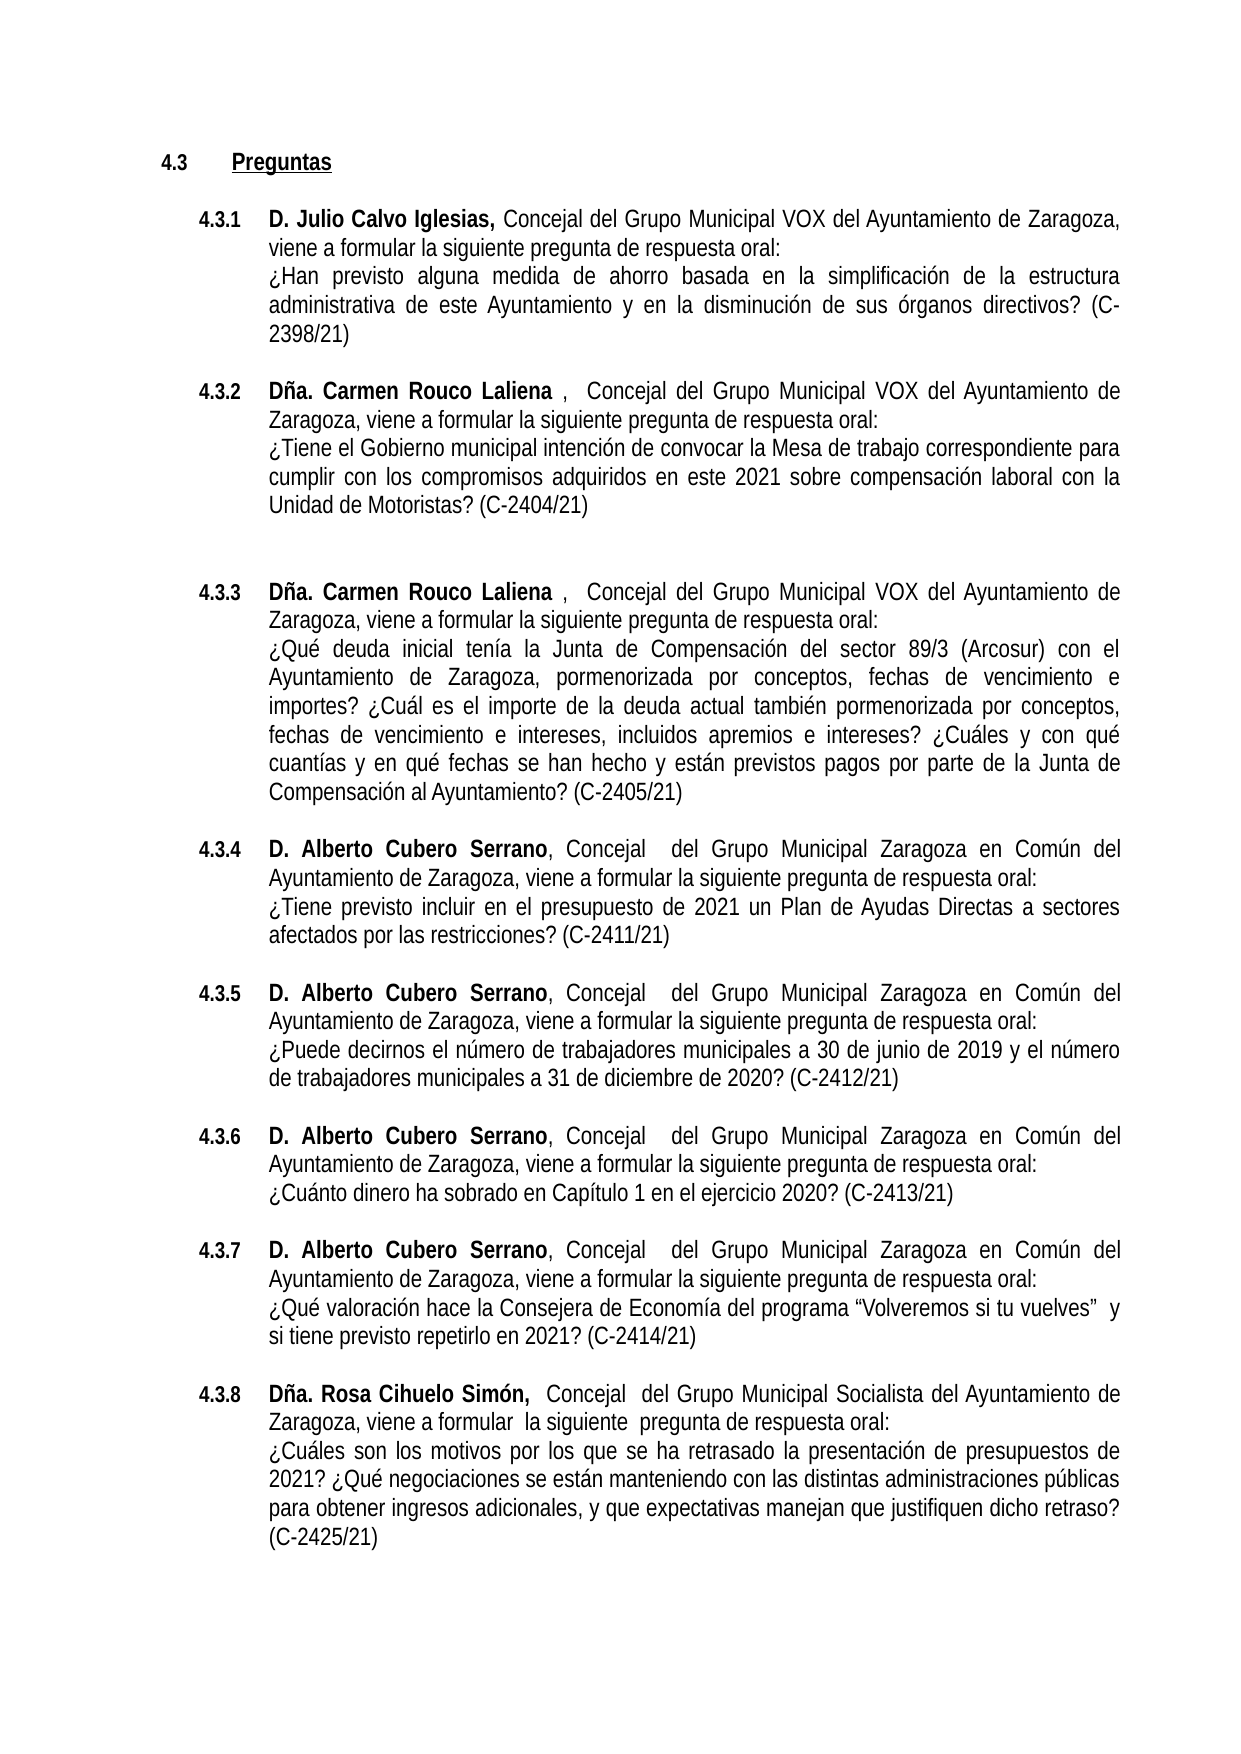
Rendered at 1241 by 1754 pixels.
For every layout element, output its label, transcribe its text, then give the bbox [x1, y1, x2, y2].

list ¿Qué deuda inicial tenía la Junta de Compensación del sector 89/3 (Arcosur) con el Ayuntamiento de Zaragoza, pormenorizada por conceptos, fechas de vencimiento e importes? ¿Cuál es el importe de la deuda actual también pormenorizada por conceptos, fechas de vencimiento e intereses, incluidos apremios e intereses? ¿Cuáles y con qué cuantías y en qué fechas se han hecho y están previstos pagos por parte de la Junta de Compensación al Ayuntamiento? (C-2405/21) [194, 634, 1122, 806]
list Preguntas [156, 147, 1122, 175]
list Dña. Rosa Cihuelo Simón, Concejal del Grupo Municipal Socialista del Ayuntamiento de Zaragoza, viene a formular la siguiente pregunta de respuesta oral: [194, 1378, 1122, 1436]
list ¿Tiene el Gobierno municipal intención de convocar la Mesa de trabajo correspondiente para cumplir con los compromisos adquiridos en este 2021 sobre compensación laboral con la Unidad de Motoristas? (C-2404/21) [194, 433, 1122, 519]
list D. Alberto Cubero Serrano, Concejal del Grupo Municipal Zaragoza en Común del Ayuntamiento de Zaragoza, viene a formular la siguiente pregunta de respuesta oral: [194, 977, 1122, 1035]
list D. Alberto Cubero Serrano, Concejal del Grupo Municipal Zaragoza en Común del Ayuntamiento de Zaragoza, viene a formular la siguiente pregunta de respuesta oral: [194, 1235, 1122, 1293]
list ¿Han previsto alguna medida de ahorro basada en la simplificación de la estructura administrativa de este Ayuntamiento y en la disminución de sus órganos directivos? (C-2398/21) [194, 261, 1122, 347]
list ¿Cuánto dinero ha sobrado en Capítulo 1 en el ejercicio 2020? (C-2413/21) [194, 1178, 1122, 1207]
list D. Alberto Cubero Serrano, Concejal del Grupo Municipal Zaragoza en Común del Ayuntamiento de Zaragoza, viene a formular la siguiente pregunta de respuesta oral: [194, 834, 1122, 892]
list ¿Qué valoración hace la Consejera de Economía del programa “Volveremos si tu vuelves” y si tiene previsto repetirlo en 2021? (C-2414/21) [194, 1293, 1122, 1350]
list ¿Cuáles son los motivos por los que se ha retrasado la presentación de presupuestos de 2021? ¿Qué negociaciones se están manteniendo con las distintas administraciones públicas para obtener ingresos adicionales, y que expectativas manejan que justifiquen dicho retraso? (C-2425/21) [194, 1436, 1122, 1550]
list Dña. Carmen Rouco Laliena , Concejal del Grupo Municipal VOX del Ayuntamiento de Zaragoza, viene a formular la siguiente pregunta de respuesta oral: [194, 376, 1122, 433]
list ¿Puede decirnos el número de trabajadores municipales a 30 de junio de 2019 y el número de trabajadores municipales a 31 de diciembre de 2020? (C-2412/21) [194, 1035, 1122, 1092]
list Dña. Carmen Rouco Laliena , Concejal del Grupo Municipal VOX del Ayuntamiento de Zaragoza, viene a formular la siguiente pregunta de respuesta oral: [194, 576, 1122, 634]
list D. Alberto Cubero Serrano, Concejal del Grupo Municipal Zaragoza en Común del Ayuntamiento de Zaragoza, viene a formular la siguiente pregunta de respuesta oral: [194, 1121, 1122, 1178]
list ¿Tiene previsto incluir en el presupuesto de 2021 un Plan de Ayudas Directas a sectores afectados por las restricciones? (C-2411/21) [194, 892, 1122, 949]
list D. Julio Calvo Iglesias, Concejal del Grupo Municipal VOX del Ayuntamiento de Zaragoza, viene a formular la siguiente pregunta de respuesta oral: [194, 204, 1122, 261]
